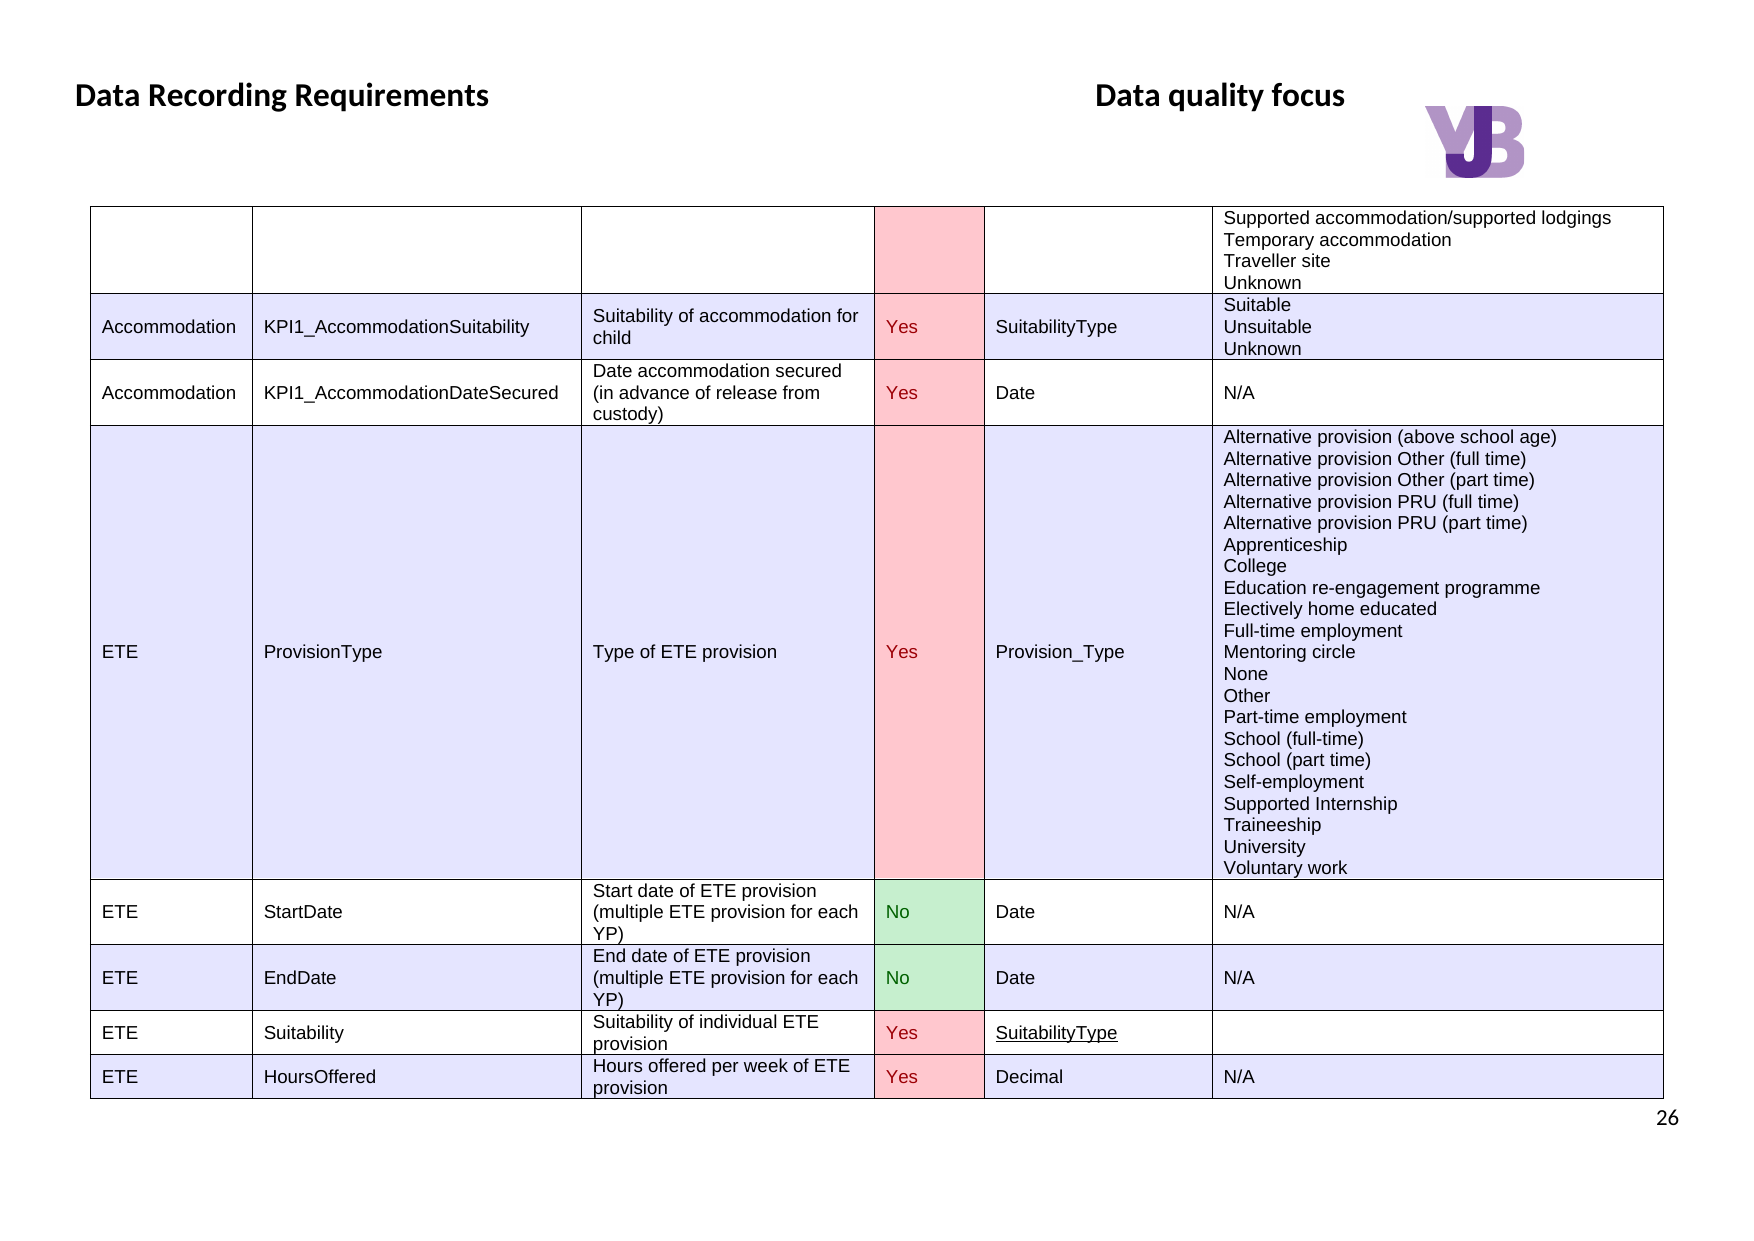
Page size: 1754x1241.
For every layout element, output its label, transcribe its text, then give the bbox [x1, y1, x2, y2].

table_cell [985, 207, 1212, 293]
table_cell [582, 207, 874, 293]
table_cell Start date of ETE provision (multiple ETE provision for each YP) [582, 880, 874, 944]
table_cell ETE [91, 1055, 252, 1098]
table_cell ProvisionType [253, 426, 581, 878]
table_cell StartDate [253, 880, 581, 944]
table_cell ETE [91, 426, 252, 878]
table_cell KPI1_AccommodationDateSecured [253, 360, 581, 425]
table_cell [91, 207, 252, 293]
table_cell Date [985, 945, 1212, 1010]
table_cell Decimal [985, 1055, 1212, 1098]
table_cell Provision_Type [985, 426, 1212, 878]
table_cell Suitability of individual ETE provision [582, 1011, 874, 1054]
table_cell EndDate [253, 945, 581, 1010]
table_cell Type of ETE provision [582, 426, 874, 878]
table_cell ETE [91, 880, 252, 944]
table_cell HoursOffered [253, 1055, 581, 1098]
table_cell Accommodation [91, 360, 252, 425]
table_cell Accommodation [91, 294, 252, 359]
table_cell [875, 207, 984, 293]
table_cell KPI1_AccommodationSuitability [253, 294, 581, 359]
table_cell Date [985, 880, 1212, 944]
table_cell Yes [875, 294, 984, 359]
table_cell Supported accommodation/supported lodgings Temporary accommodation Traveller site Unknown [1213, 207, 1663, 293]
table_cell SuitabilityType [985, 1011, 1212, 1054]
table_cell Alternative provision (above school age) Alternative provision Other (full time) Alternative provision Other (part time) Alternative provision PRU (full time) Alternative provision PRU (part time) Apprenticeship College Education re-engagement programme Electively home educated Full-time employment Mentoring circle None Other Part-time employment School (full-time) School (part time) Self-employment Supported Internship Traineeship University Voluntary work [1213, 426, 1663, 878]
table_cell Date accommodation secured (in advance of release from custody) [582, 360, 874, 425]
table_cell N/A [1213, 360, 1663, 425]
table_cell Yes [875, 426, 984, 878]
table_cell N/A [1213, 1055, 1663, 1098]
table_cell Yes [875, 360, 984, 425]
table_cell Yes [875, 1055, 984, 1098]
table_cell ETE [91, 1011, 252, 1054]
table_cell Suitability of accommodation for child [582, 294, 874, 359]
table_cell N/A [1213, 945, 1663, 1010]
table_cell N/A [1213, 880, 1663, 944]
table_cell No [875, 945, 984, 1010]
table_cell [1213, 1011, 1663, 1054]
table_cell Suitability [253, 1011, 581, 1054]
table_cell SuitabilityType [985, 294, 1212, 359]
table_cell Hours offered per week of ETE provision [582, 1055, 874, 1098]
table_cell Date [985, 360, 1212, 425]
table_cell Suitable Unsuitable Unknown [1213, 294, 1663, 359]
table_cell Yes [875, 1011, 984, 1054]
table_cell End date of ETE provision (multiple ETE provision for each YP) [582, 945, 874, 1010]
table_cell [253, 207, 581, 293]
table_cell ETE [91, 945, 252, 1010]
table_cell No [875, 880, 984, 944]
